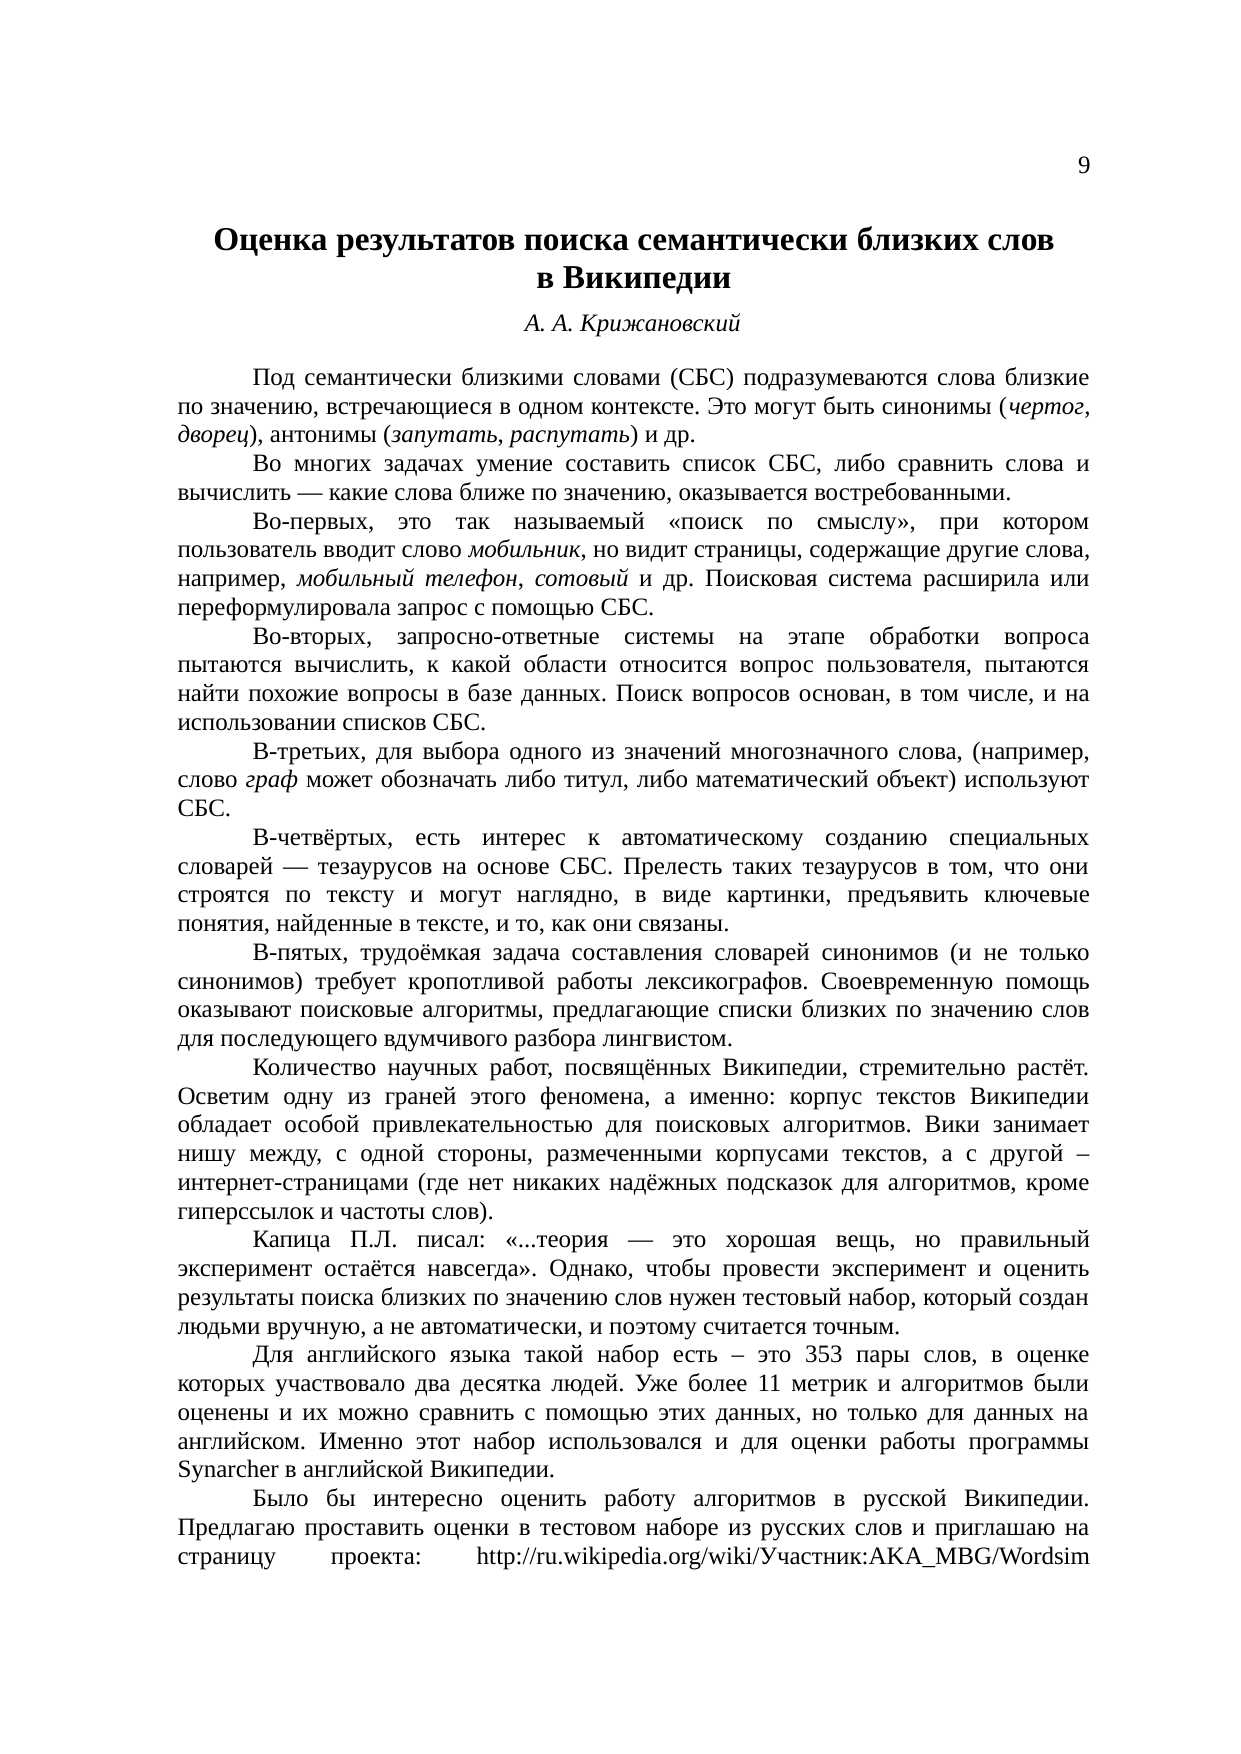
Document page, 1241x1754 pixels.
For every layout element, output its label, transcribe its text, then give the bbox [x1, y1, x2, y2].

text Капица П.Л. писал: «...теория — это хорошая вещь, но правильный эксперимент остаётся навсегда». Однако, чтобы провести эксперимент и оценить результаты поиска близких по значению слов нужен тестовый набор, который создан людьми вручную, а не автоматически, и поэтому считается точным. [177, 1224, 1090, 1339]
text В-третьих, для выбора одного из значений многозначного слова, (например, слово граф может обозначать либо титул, либо математический объект) используют СБС. [177, 736, 1090, 822]
text Под семантически близкими словами (СБС) подразумеваются слова близкие по значению, встречающиеся в одном контексте. Это могут быть синонимы (чертог, дворец), антонимы (запутать, распутать) и др. [177, 362, 1090, 448]
text Во-первых, это так называемый «поиск по смыслу», при котором пользователь вводит слово мобильник, но видит страницы, содержащие другие слова, например, мобильный телефон, сотовый и др. Поисковая система расширила или переформулировала запрос с помощью СБС. [177, 506, 1090, 621]
text Было бы интересно оценить работу алгоритмов в русской Википедии. Предлагаю проставить оценки в тестовом наборе из русских слов и приглашаю на страницу проекта: http://ru.wikipedia.org/wiki/Участник:AKA_MBG/Wordsim [177, 1483, 1090, 1598]
subtitle Оценка результатов поиска семантически близких слов в Википедии [177, 219, 1090, 296]
text Во-вторых, запросно-ответные системы на этапе обработки вопроса пытаются вычислить, к какой области относится вопрос пользователя, пытаются найти похожие вопросы в базе данных. Поиск вопросов основан, в том числе, и на использовании списков СБС. [177, 621, 1090, 736]
text А. А. Крижановский [177, 308, 1090, 337]
text В-четвёртых, есть интерес к автоматическому созданию специальных словарей — тезаурусов на основе СБС. Прелесть таких тезаурусов в том, что они строятся по тексту и могут наглядно, в виде картинки, предъявить ключевые понятия, найденные в тексте, и то, как они связаны. [177, 822, 1090, 937]
text Для английского языка такой набор есть – это 353 пары слов, в оценке которых участвовало два десятка людей. Уже более 11 метрик и алгоритмов были оценены и их можно сравнить с помощью этих данных, но только для данных на английском. Именно этот набор использовался и для оценки работы программы Synarcher в английской Википедии. [177, 1339, 1090, 1483]
text В-пятых, трудоёмкая задача составления словарей синонимов (и не только синонимов) требует кропотливой работы лексикографов. Своевременную помощь оказывают поисковые алгоритмы, предлагающие списки близких по значению слов для последующего вдумчивого разбора лингвистом. [177, 937, 1090, 1052]
text Количество научных работ, посвящённых Википедии, стремительно растёт. Осветим одну из граней этого феномена, а именно: корпус текстов Википедии обладает особой привлекательностью для поисковых алгоритмов. Вики занимает нишу между, с одной стороны, размеченными корпусами текстов, а с другой – интернет-страницами (где нет никаких надёжных подсказок для алгоритмов, кроме гиперссылок и частоты слов). [177, 1052, 1090, 1224]
text Во многих задачах умение составить список СБС, либо сравнить слова и вычислить — какие слова ближе по значению, оказывается востребованными. [177, 448, 1090, 506]
